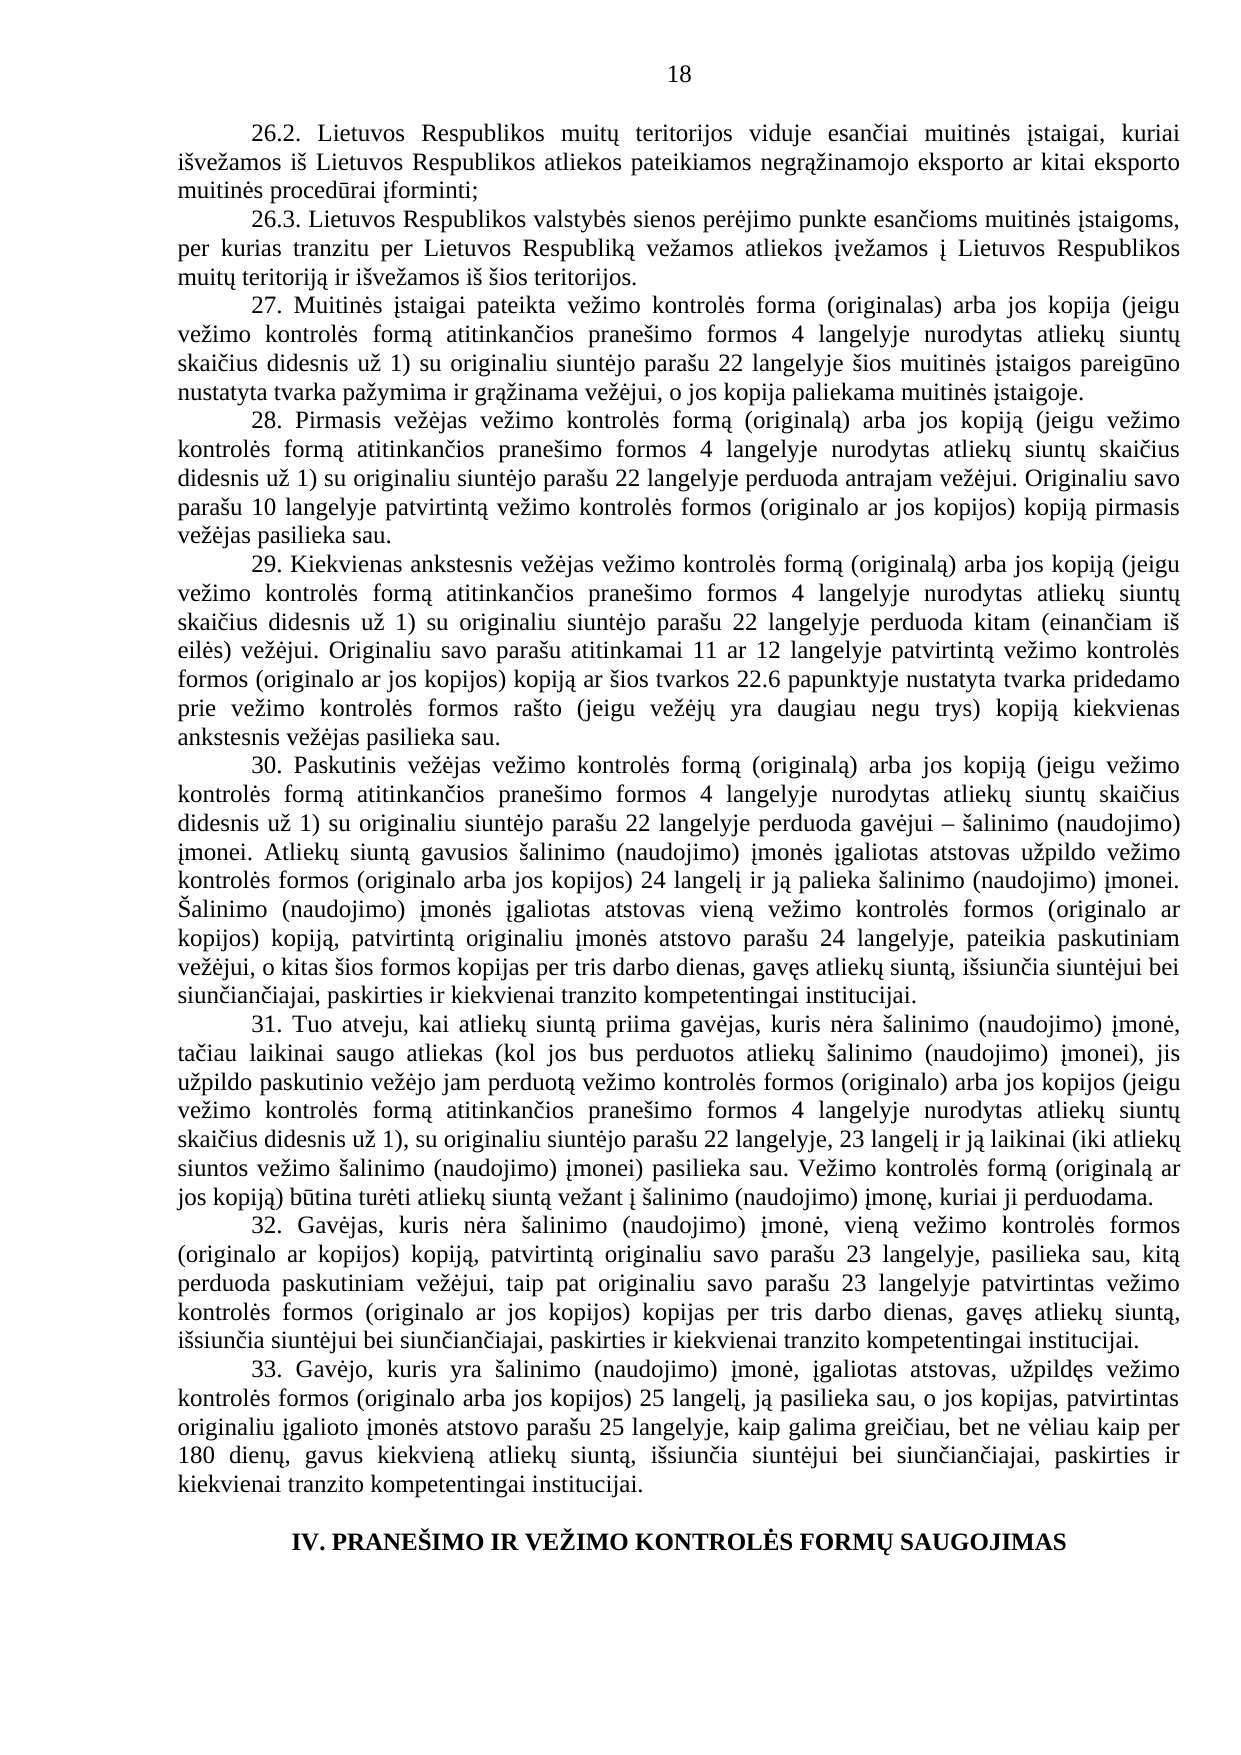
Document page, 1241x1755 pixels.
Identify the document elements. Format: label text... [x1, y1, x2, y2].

text 26.2. Lietuvos Respublikos muitų teritorijos viduje esančiai muitinės įstaigai, kuriai išvežamos iš Lietuvos Respublikos atliekos pateikiamos negrąžinamojo eksporto ar kitai eksporto muitinės procedūrai įforminti; [177, 118, 1181, 204]
text IV. PRANEŠIMO IR VEŽIMO KONTROLĖS FORMŲ SAUGOJIMAS [177, 1527, 1181, 1556]
text 28. Pirmasis vežėjas vežimo kontrolės formą (originalą) arba jos kopiją (jeigu vežimo kontrolės formą atitinkančios pranešimo formos 4 langelyje nurodytas atliekų siuntų skaičius didesnis už 1) su originaliu siuntėjo parašu 22 langelyje perduoda antrajam vežėjui. Originaliu savo parašu 10 langelyje patvirtintą vežimo kontrolės formos (originalo ar jos kopijos) kopiją pirmasis vežėjas pasilieka sau. [177, 406, 1181, 549]
text 31. Tuo atveju, kai atliekų siuntą priima gavėjas, kuris nėra šalinimo (naudojimo) įmonė, tačiau laikinai saugo atliekas (kol jos bus perduotos atliekų šalinimo (naudojimo) įmonei), jis užpildo paskutinio vežėjo jam perduotą vežimo kontrolės formos (originalo) arba jos kopijos (jeigu vežimo kontrolės formą atitinkančios pranešimo formos 4 langelyje nurodytas atliekų siuntų skaičius didesnis už 1), su originaliu siuntėjo parašu 22 langelyje, 23 langelį ir ją laikinai (iki atliekų siuntos vežimo šalinimo (naudojimo) įmonei) pasilieka sau. Vežimo kontrolės formą (originalą ar jos kopiją) būtina turėti atliekų siuntą vežant į šalinimo (naudojimo) įmonę, kuriai ji perduodama. [177, 1009, 1181, 1211]
text 32. Gavėjas, kuris nėra šalinimo (naudojimo) įmonė, vieną vežimo kontrolės formos (originalo ar kopijos) kopiją, patvirtintą originaliu savo parašu 23 langelyje, pasilieka sau, kitą perduoda paskutiniam vežėjui, taip pat originaliu savo parašu 23 langelyje patvirtintas vežimo kontrolės formos (originalo ar jos kopijos) kopijas per tris darbo dienas, gavęs atliekų siuntą, išsiunčia siuntėjui bei siunčiančiajai, paskirties ir kiekvienai tranzito kompetentingai institucijai. [177, 1211, 1181, 1354]
text 29. Kiekvienas ankstesnis vežėjas vežimo kontrolės formą (originalą) arba jos kopiją (jeigu vežimo kontrolės formą atitinkančios pranešimo formos 4 langelyje nurodytas atliekų siuntų skaičius didesnis už 1) su originaliu siuntėjo parašu 22 langelyje perduoda kitam (einančiam iš eilės) vežėjui. Originaliu savo parašu atitinkamai 11 ar 12 langelyje patvirtintą vežimo kontrolės formos (originalo ar jos kopijos) kopiją ar šios tvarkos 22.6 papunktyje nustatyta tvarka pridedamo prie vežimo kontrolės formos rašto (jeigu vežėjų yra daugiau negu trys) kopiją kiekvienas ankstesnis vežėjas pasilieka sau. [177, 549, 1181, 751]
text 33. Gavėjo, kuris yra šalinimo (naudojimo) įmonė, įgaliotas atstovas, užpildęs vežimo kontrolės formos (originalo arba jos kopijos) 25 langelį, ją pasilieka sau, o jos kopijas, patvirtintas originaliu įgalioto įmonės atstovo parašu 25 langelyje, kaip galima greičiau, bet ne vėliau kaip per 180 dienų, gavus kiekvieną atliekų siuntą, išsiunčia siuntėjui bei siunčiančiajai, paskirties ir kiekvienai tranzito kompetentingai institucijai. [177, 1354, 1181, 1498]
text 26.3. Lietuvos Respublikos valstybės sienos perėjimo punkte esančioms muitinės įstaigoms, per kurias tranzitu per Lietuvos Respubliką vežamos atliekos įvežamos į Lietuvos Respublikos muitų teritoriją ir išvežamos iš šios teritorijos. [177, 204, 1181, 291]
text 30. Paskutinis vežėjas vežimo kontrolės formą (originalą) arba jos kopiją (jeigu vežimo kontrolės formą atitinkančios pranešimo formos 4 langelyje nurodytas atliekų siuntų skaičius didesnis už 1) su originaliu siuntėjo parašu 22 langelyje perduoda gavėjui – šalinimo (naudojimo) įmonei. Atliekų siuntą gavusios šalinimo (naudojimo) įmonės įgaliotas atstovas užpildo vežimo kontrolės formos (originalo arba jos kopijos) 24 langelį ir ją palieka šalinimo (naudojimo) įmonei. Šalinimo (naudojimo) įmonės įgaliotas atstovas vieną vežimo kontrolės formos (originalo ar kopijos) kopiją, patvirtintą originaliu įmonės atstovo parašu 24 langelyje, pateikia paskutiniam vežėjui, o kitas šios formos kopijas per tris darbo dienas, gavęs atliekų siuntą, išsiunčia siuntėjui bei siunčiančiajai, paskirties ir kiekvienai tranzito kompetentingai institucijai. [177, 751, 1181, 1009]
text 27. Muitinės įstaigai pateikta vežimo kontrolės forma (originalas) arba jos kopija (jeigu vežimo kontrolės formą atitinkančios pranešimo formos 4 langelyje nurodytas atliekų siuntų skaičius didesnis už 1) su originaliu siuntėjo parašu 22 langelyje šios muitinės įstaigos pareigūno nustatyta tvarka pažymima ir grąžinama vežėjui, o jos kopija paliekama muitinės įstaigoje. [177, 291, 1181, 406]
